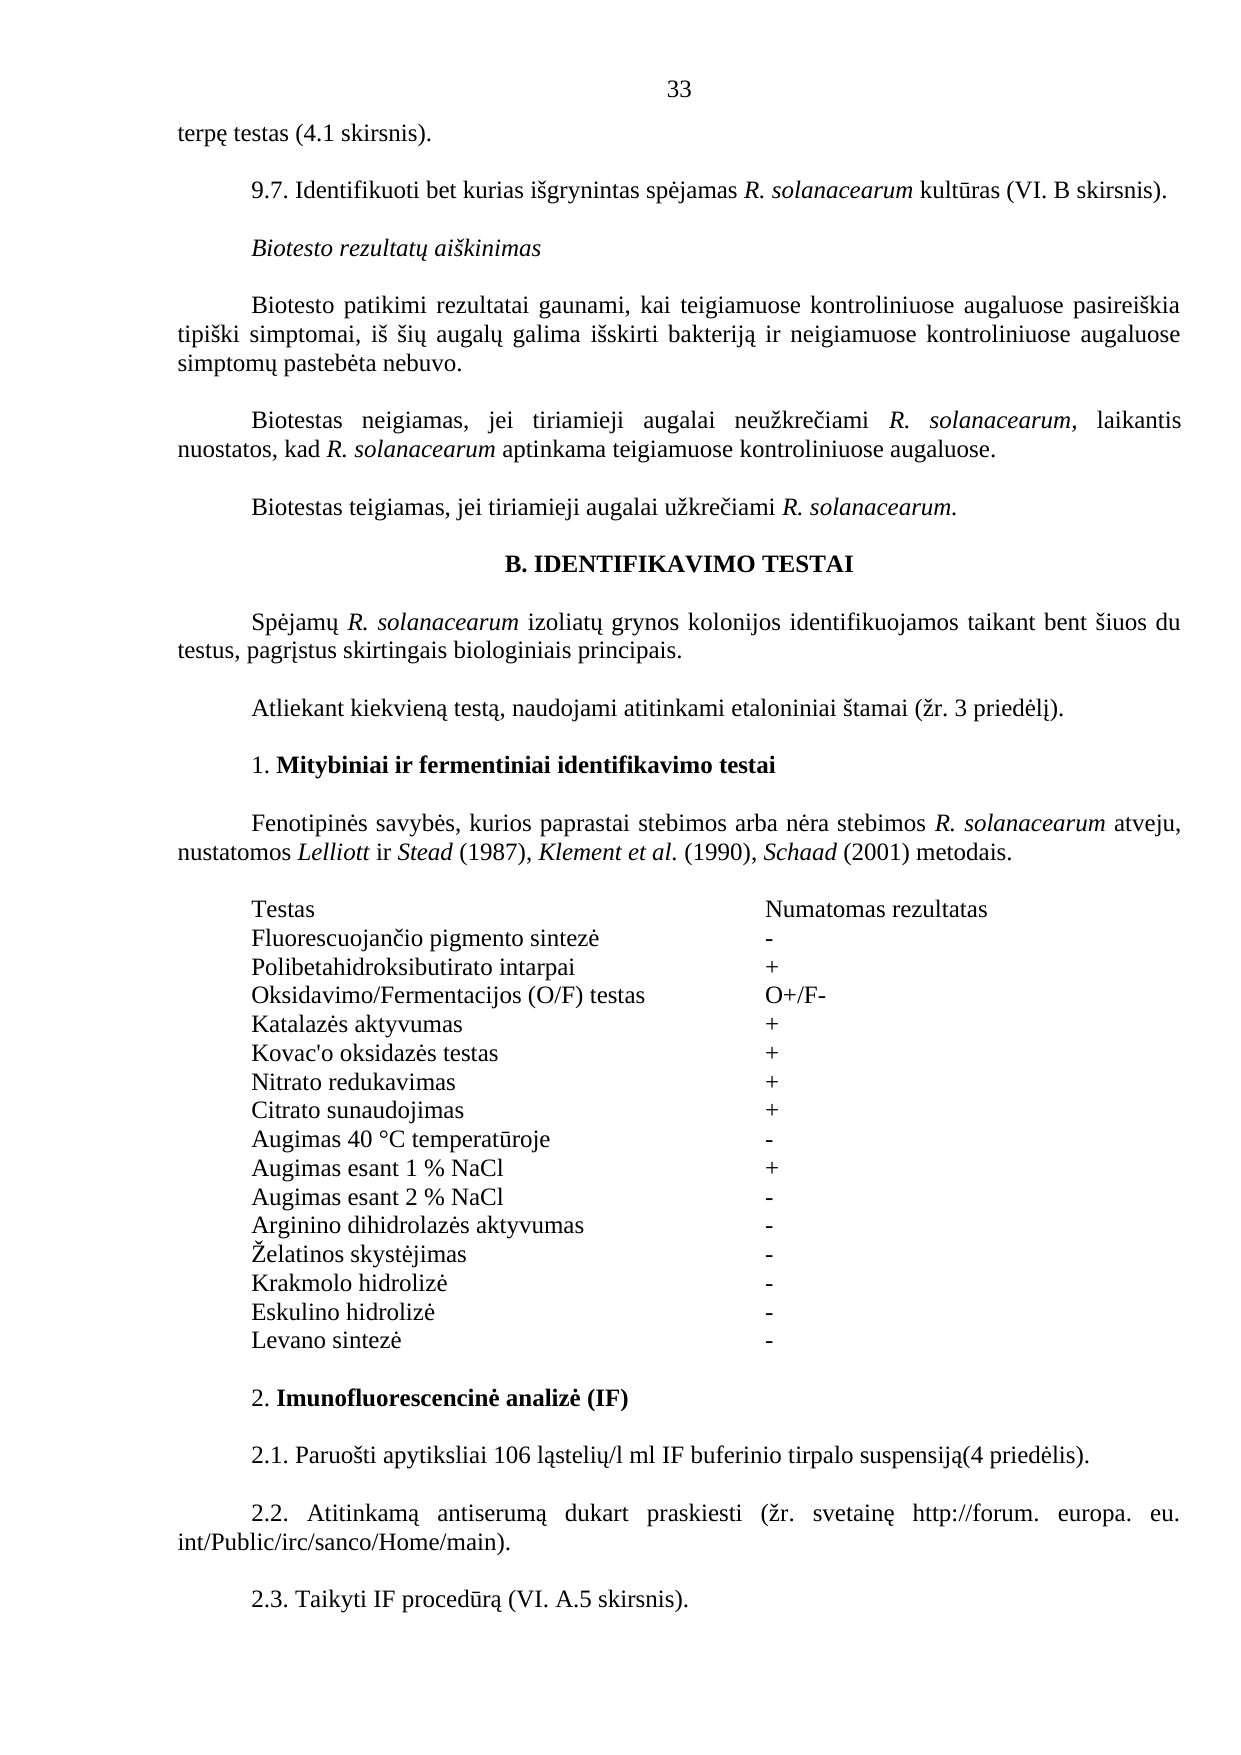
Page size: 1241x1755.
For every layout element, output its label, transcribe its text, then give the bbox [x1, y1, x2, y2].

text Augimas esant 2 % NaCl - [177, 1182, 1181, 1211]
text Biotesto patikimi rezultatai gaunami, kai teigiamuose kontroliniuose augaluose pasireiškia tipiški simptomai, iš šių augalų galima išskirti bakteriją ir neigiamuose kontroliniuose augaluose simptomų pastebėta nebuvo. [177, 291, 1181, 377]
text Testas Numatomas rezultatas [177, 894, 1181, 923]
text Polibetahidroksibutirato intarpai + [177, 952, 1181, 981]
text terpę testas (4.1 skirsnis). [177, 118, 1181, 147]
text Augimas 40 °C temperatūroje - [177, 1124, 1181, 1153]
text Krakmolo hidrolizė - [177, 1268, 1181, 1297]
text Levano sintezė - [177, 1326, 1181, 1354]
text Katalazės aktyvumas + [177, 1009, 1181, 1038]
text 2. Imunofluorescencinė analizė (IF) [177, 1383, 1181, 1412]
text Nitrato redukavimas + [177, 1067, 1181, 1096]
text 2.3. Taikyti IF procedūrą (VI. A.5 skirsnis). [177, 1584, 1181, 1613]
text Biotestas teigiamas, jei tiriamieji augalai užkrečiami R. solanacearum. [177, 492, 1181, 521]
text Biotesto rezultatų aiškinimas [177, 233, 1181, 262]
text B. IDENTIFIKAVIMO TESTAI [177, 549, 1181, 578]
text 2.2. Atitinkamą antiserumą dukart praskiesti (žr. svetainę http://forum. europa. eu. int/Public/irc/sanco/Home/main). [177, 1498, 1181, 1556]
text Želatinos skystėjimas - [177, 1239, 1181, 1268]
text Fenotipinės savybės, kurios paprastai stebimos arba nėra stebimos R. solanacearum atveju, nustatomos Lelliott ir Stead (1987), Klement et al. (1990), Schaad (2001) metodais. [177, 808, 1181, 866]
text Arginino dihidrolazės aktyvumas - [177, 1211, 1181, 1239]
text Kovac'o oksidazės testas + [177, 1038, 1181, 1067]
text Oksidavimo/Fermentacijos (O/F) testas O+/F- [177, 981, 1181, 1009]
text Atliekant kiekvieną testą, naudojami atitinkami etaloniniai štamai (žr. 3 priedėlį). [177, 693, 1181, 722]
text Citrato sunaudojimas + [177, 1096, 1181, 1124]
text Biotestas neigiamas, jei tiriamieji augalai neužkrečiami R. solanacearum, laikantis nuostatos, kad R. solanacearum aptinkama teigiamuose kontroliniuose augaluose. [177, 406, 1181, 463]
text Augimas esant 1 % NaCl + [177, 1153, 1181, 1182]
text Fluorescuojančio pigmento sintezė - [177, 923, 1181, 952]
text 9.7. Identifikuoti bet kurias išgrynintas spėjamas R. solanacearum kultūras (VI. B skirsnis). [177, 176, 1181, 204]
text 2.1. Paruošti apytiksliai 106 ląstelių/l ml IF buferinio tirpalo suspensiją(4 priedėlis). [177, 1441, 1181, 1469]
text Eskulino hidrolizė - [177, 1297, 1181, 1326]
text Spėjamų R. solanacearum izoliatų grynos kolonijos identifikuojamos taikant bent šiuos du testus, pagrįstus skirtingais biologiniais principais. [177, 607, 1181, 664]
text 1. Mitybiniai ir fermentiniai identifikavimo testai [177, 751, 1181, 779]
